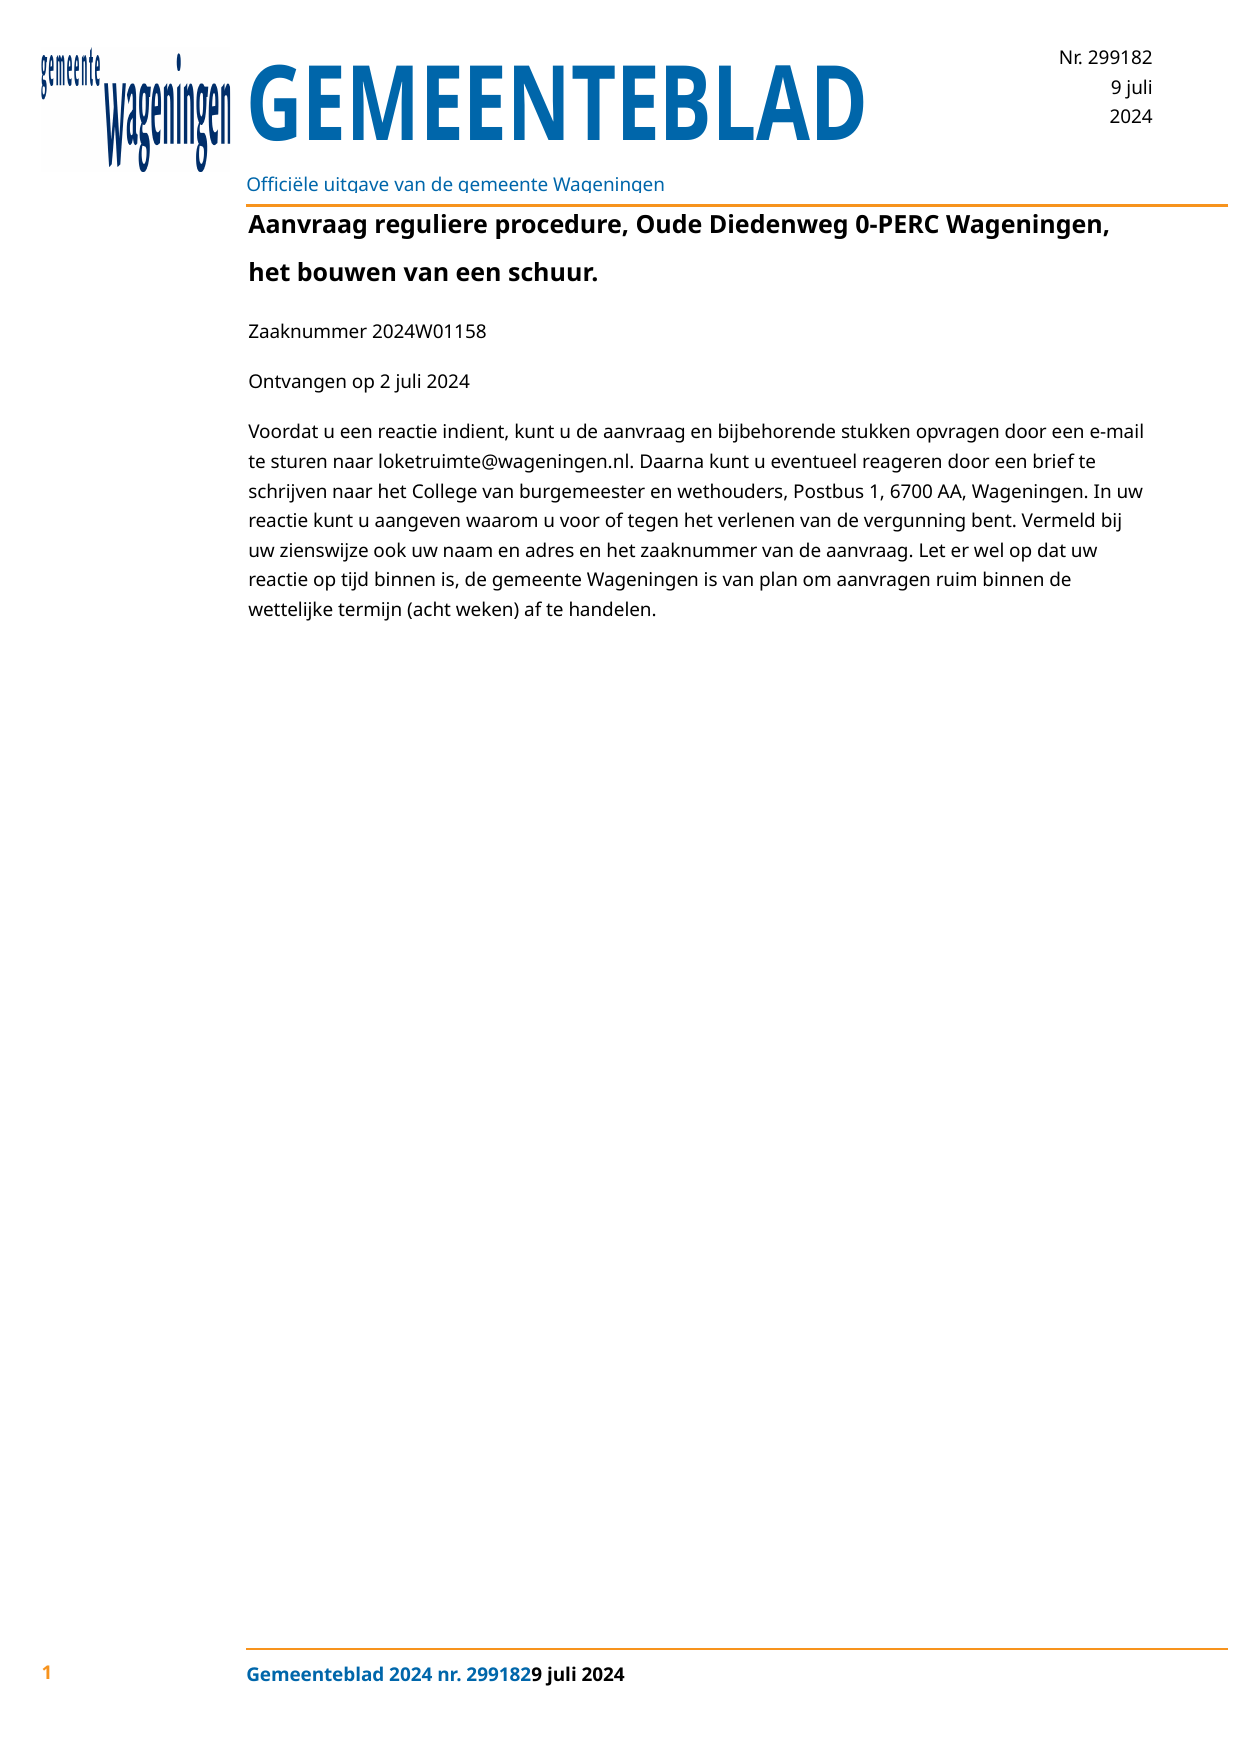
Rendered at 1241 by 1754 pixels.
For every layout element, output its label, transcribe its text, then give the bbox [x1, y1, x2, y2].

text Voordat u een reactie indient, kunt u de aanvraag en bijbehorende stukken opvragen door een e-mail te sturen naar loketruimte@wageningen.nl. Daarna kunt u eventueel reageren door een brief te schrijven naar het College van burgemeester en wethouders, Postbus 1, 6700 AA, Wageningen. In uw reactie kunt u aangeven waarom u voor of tegen het verlenen van de vergunning bent. Vermeld bij uw zienswijze ook uw naam en adres en het zaaknummer van de aanvraag. Let er wel op dat uw reactie op tijd binnen is, de gemeente Wageningen is van plan om aanvragen ruim binnen de wettelijke termijn (acht weken) af te handelen. [248, 419, 1152, 622]
text Zaaknummer 2024W01158 [248, 318, 1152, 344]
picture [41, 47, 231, 172]
text Aanvraag reguliere procedure, Oude Diedenweg 0-PERC Wageningen, het bouwen van een schuur. [248, 207, 1152, 288]
text Ontvangen op 2 juli 2024 [248, 368, 1152, 394]
